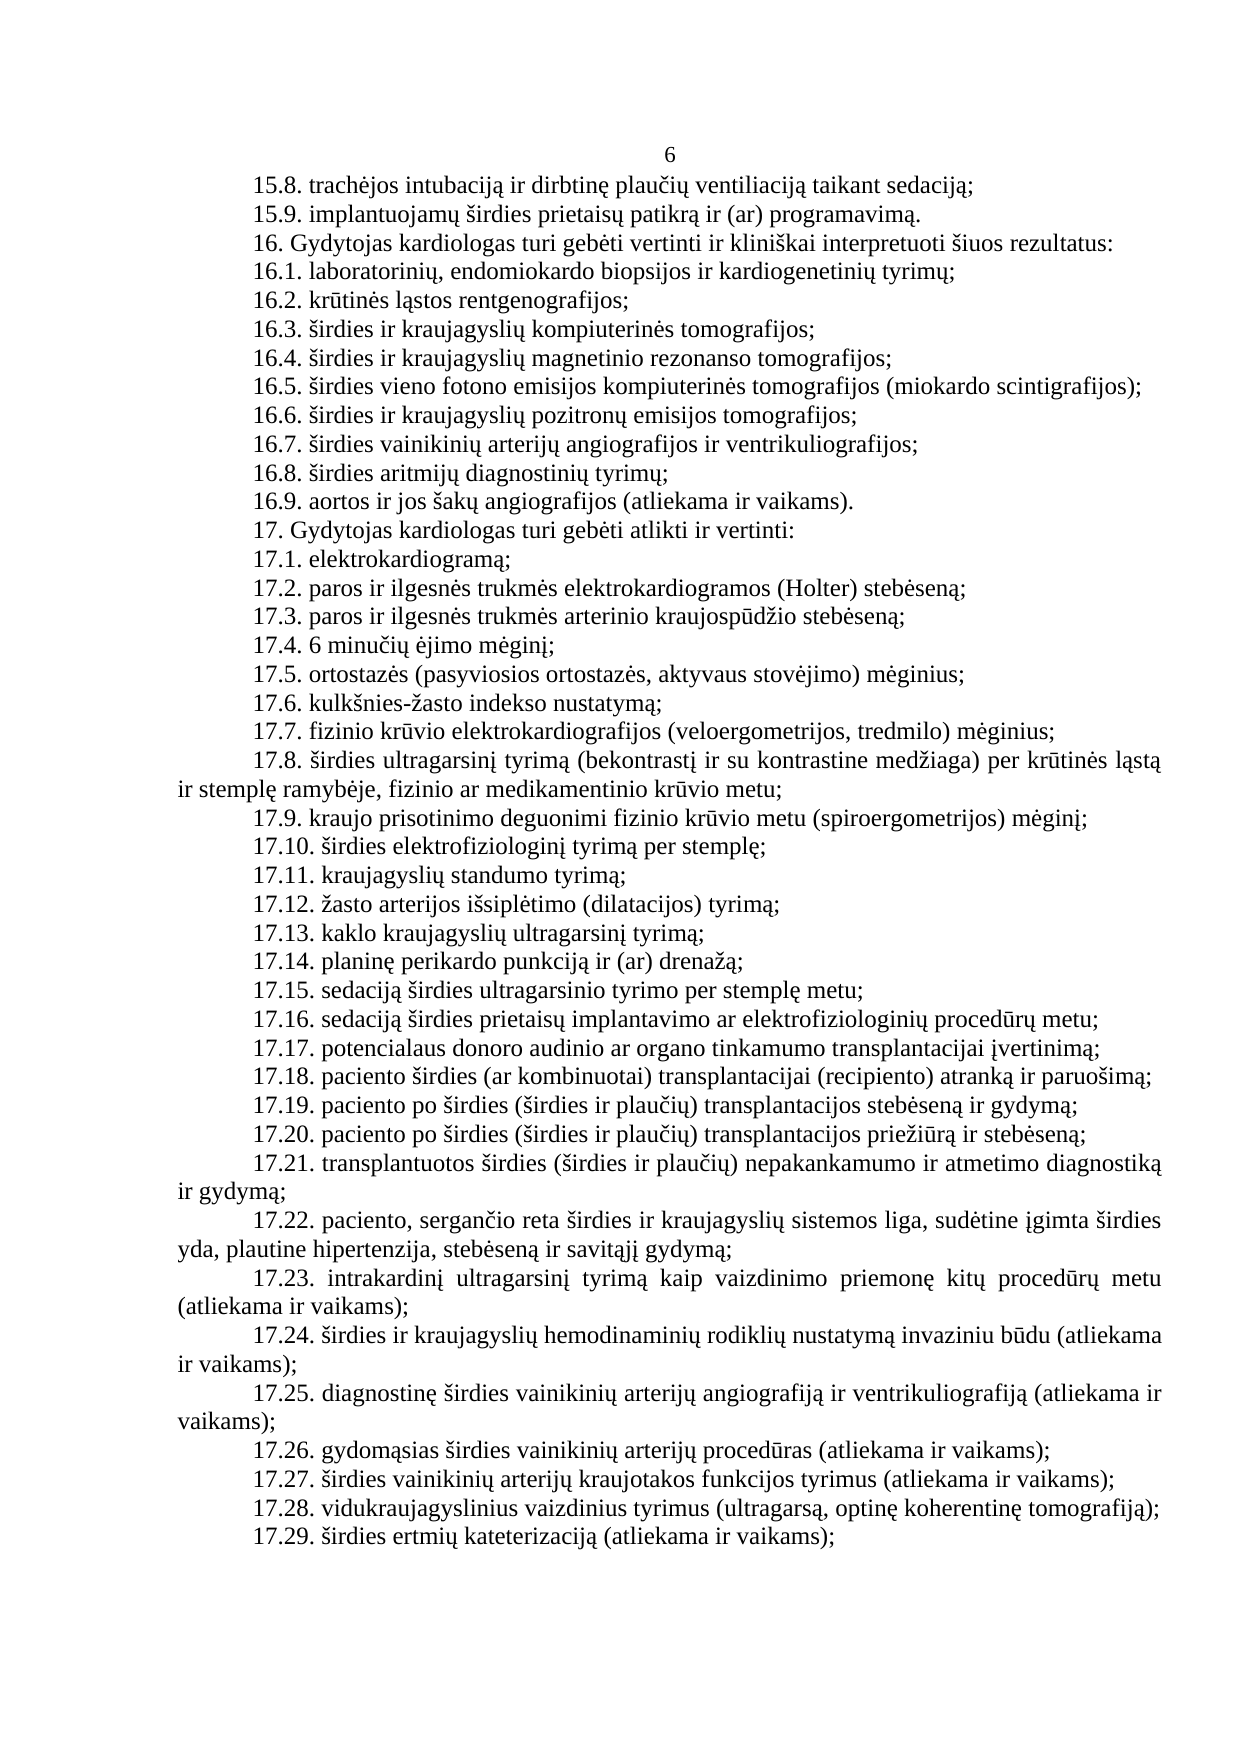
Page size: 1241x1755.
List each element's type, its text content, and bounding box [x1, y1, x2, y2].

text 16.4. širdies ir kraujagyslių magnetinio rezonanso tomografijos; [177, 343, 1162, 371]
text 17.29. širdies ertmių kateterizaciją (atliekama ir vaikams); [177, 1521, 1162, 1550]
text 17.4. 6 minučių ėjimo mėginį; [177, 630, 1162, 659]
text 17.28. vidukraujagyslinius vaizdinius tyrimus (ultragarsą, optinę koherentinę tomografiją); [177, 1493, 1162, 1521]
text 17.27. širdies vainikinių arterijų kraujotakos funkcijos tyrimus (atliekama ir vaikams); [177, 1464, 1162, 1493]
text 17.8. širdies ultragarsinį tyrimą (bekontrastį ir su kontrastine medžiaga) per krūtinės ląstą ir stemplę ramybėje, fizinio ar medikamentinio krūvio metu; [177, 745, 1162, 803]
text 17.7. fizinio krūvio elektrokardiografijos (veloergometrijos, tredmilo) mėginius; [177, 716, 1162, 745]
text 17.23. intrakardinį ultragarsinį tyrimą kaip vaizdinimo priemonę kitų procedūrų metu (atliekama ir vaikams); [177, 1263, 1162, 1320]
text 17.26. gydomąsias širdies vainikinių arterijų procedūras (atliekama ir vaikams); [177, 1435, 1162, 1464]
text 17. Gydytojas kardiologas turi gebėti atlikti ir vertinti: [177, 515, 1162, 544]
text 17.12. žasto arterijos išsiplėtimo (dilatacijos) tyrimą; [177, 889, 1162, 918]
text 17.5. ortostazės (pasyviosios ortostazės, aktyvaus stovėjimo) mėginius; [177, 659, 1162, 688]
text 16.7. širdies vainikinių arterijų angiografijos ir ventrikuliografijos; [177, 429, 1162, 458]
text 16. Gydytojas kardiologas turi gebėti vertinti ir kliniškai interpretuoti šiuos rezultatus: [177, 228, 1162, 256]
text 17.17. potencialaus donoro audinio ar organo tinkamumo transplantacijai įvertinimą; [177, 1033, 1162, 1061]
text 16.8. širdies aritmijų diagnostinių tyrimų; [177, 458, 1162, 486]
text 17.16. sedaciją širdies prietaisų implantavimo ar elektrofiziologinių procedūrų metu; [177, 1004, 1162, 1033]
text 17.1. elektrokardiogramą; [177, 544, 1162, 573]
text 16.6. širdies ir kraujagyslių pozitronų emisijos tomografijos; [177, 400, 1162, 429]
text 16.2. krūtinės ląstos rentgenografijos; [177, 285, 1162, 314]
text 17.20. paciento po širdies (širdies ir plaučių) transplantacijos priežiūrą ir stebėseną; [177, 1119, 1162, 1148]
text 16.3. širdies ir kraujagyslių kompiuterinės tomografijos; [177, 314, 1162, 343]
text 17.15. sedaciją širdies ultragarsinio tyrimo per stemplę metu; [177, 975, 1162, 1004]
text 17.13. kaklo kraujagyslių ultragarsinį tyrimą; [177, 918, 1162, 946]
text 17.6. kulkšnies-žasto indekso nustatymą; [177, 688, 1162, 716]
text 16.1. laboratorinių, endomiokardo biopsijos ir kardiogenetinių tyrimų; [177, 256, 1162, 285]
text 17.21. transplantuotos širdies (širdies ir plaučių) nepakankamumo ir atmetimo diagnostiką ir gydymą; [177, 1148, 1162, 1205]
text 17.11. kraujagyslių standumo tyrimą; [177, 860, 1162, 889]
text 17.9. kraujo prisotinimo deguonimi fizinio krūvio metu (spiroergometrijos) mėginį; [177, 803, 1162, 831]
text 16.5. širdies vieno fotono emisijos kompiuterinės tomografijos (miokardo scintigrafijos); [177, 371, 1162, 400]
text 17.25. diagnostinę širdies vainikinių arterijų angiografiją ir ventrikuliografiją (atliekama ir vaikams); [177, 1378, 1162, 1435]
text 15.8. trachėjos intubaciją ir dirbtinę plaučių ventiliaciją taikant sedaciją; [177, 170, 1162, 199]
text 17.3. paros ir ilgesnės trukmės arterinio kraujospūdžio stebėseną; [177, 601, 1162, 630]
text 17.19. paciento po širdies (širdies ir plaučių) transplantacijos stebėseną ir gydymą; [177, 1090, 1162, 1119]
text 17.2. paros ir ilgesnės trukmės elektrokardiogramos (Holter) stebėseną; [177, 573, 1162, 601]
text 17.18. paciento širdies (ar kombinuotai) transplantacijai (recipiento) atranką ir paruošimą; [177, 1061, 1162, 1090]
text 17.10. širdies elektrofiziologinį tyrimą per stemplę; [177, 831, 1162, 860]
text 15.9. implantuojamų širdies prietaisų patikrą ir (ar) programavimą. [177, 199, 1162, 228]
text 17.22. paciento, sergančio reta širdies ir kraujagyslių sistemos liga, sudėtine įgimta širdies yda, plautine hipertenzija, stebėseną ir savitąjį gydymą; [177, 1205, 1162, 1263]
text 17.24. širdies ir kraujagyslių hemodinaminių rodiklių nustatymą invaziniu būdu (atliekama ir vaikams); [177, 1320, 1162, 1378]
text 16.9. aortos ir jos šakų angiografijos (atliekama ir vaikams). [177, 486, 1162, 515]
text 17.14. planinę perikardo punkciją ir (ar) drenažą; [177, 946, 1162, 975]
